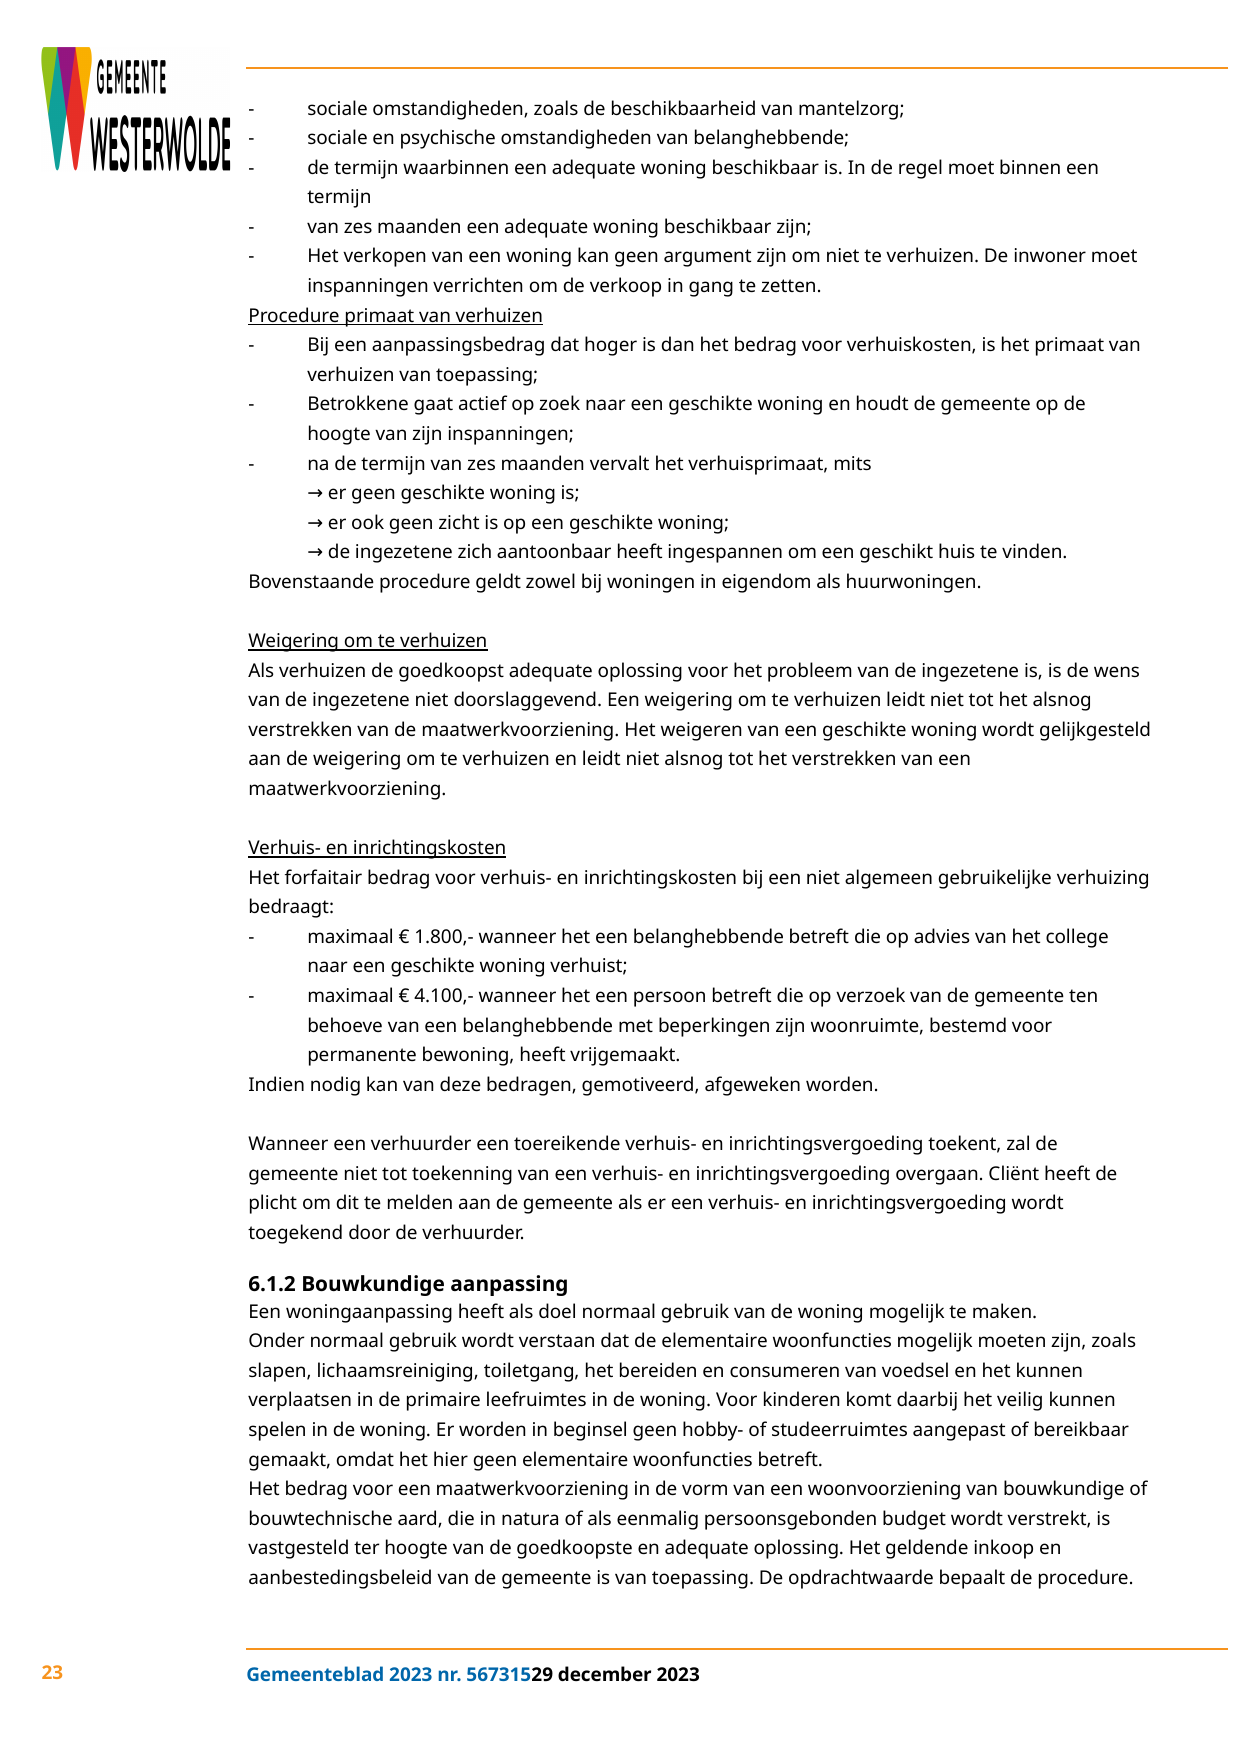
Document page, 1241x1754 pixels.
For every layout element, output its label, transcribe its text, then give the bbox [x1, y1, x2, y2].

text Wanneer een verhuurder een toereikende verhuis- en inrichtingsvergoeding toekent, zal de gemeente niet tot toekenning van een verhuis- en inrichtingsvergoeding overgaan. Cliënt heeft de plicht om dit te melden aan de gemeente als er een verhuis- en inrichtingsvergoeding wordt toegekend door de verhuurder. [248, 1130, 1152, 1245]
list → er ook geen zicht is op een geschikte woning; [248, 509, 1152, 535]
list maximaal € 1.800,- wanneer het een belanghebbende betreft die op advies van het college naar een geschikte woning verhuist; [248, 923, 1152, 978]
text verplaatsen in de primaire leefruimtes in de woning. Voor kinderen komt daarbij het veilig kunnen spelen in de woning. Er worden in beginsel geen hobby- of studeerruimtes aangepast of bereikbaar gemaakt, omdat het hier geen elementaire woonfuncties betreft. [248, 1387, 1152, 1471]
text Bovenstaande procedure geldt zowel bij woningen in eigendom als huurwoningen. [248, 568, 1152, 594]
text Als verhuizen de goedkoopst adequate oplossing voor het probleem van de ingezetene is, is de wens van de ingezetene niet doorslaggevend. Een weigering om te verhuizen leidt niet tot het alsnog verstrekken van de maatwerkvoorziening. Het weigeren van een geschikte woning wordt gelijkgesteld aan de weigering om te verhuizen en leidt niet alsnog tot het verstrekken van een maatwerkvoorziening. [248, 657, 1152, 801]
list na de termijn van zes maanden vervalt het verhuisprimaat, mits [248, 450, 1152, 476]
list → de ingezetene zich aantoonbaar heeft ingespannen om een geschikt huis te vinden. [248, 538, 1152, 564]
list Betrokkene gaat actief op zoek naar een geschikte woning en houdt de gemeente op de hoogte van zijn inspanningen; [248, 391, 1152, 446]
text Verhuis- en inrichtingskosten [248, 834, 1152, 860]
text Onder normaal gebruik wordt verstaan dat de elementaire woonfuncties mogelijk moeten zijn, zoals slapen, lichaamsreiniging, toiletgang, het bereiden en consumeren van voedsel en het kunnen [248, 1327, 1152, 1383]
list sociale omstandigheden, zoals de beschikbaarheid van mantelzorg; [248, 95, 1152, 121]
text 6.1.2 Bouwkundige aanpassing [248, 1269, 1152, 1298]
text Het forfaitair bedrag voor verhuis- en inrichtingskosten bij een niet algemeen gebruikelijke verhuizing bedraagt: [248, 864, 1152, 919]
list Bij een aanpassingsbedrag dat hoger is dan het bedrag voor verhuiskosten, is het primaat van verhuizen van toepassing; [248, 331, 1152, 387]
picture [41, 47, 231, 172]
text Een woningaanpassing heeft als doel normaal gebruik van de woning mogelijk te maken. [248, 1298, 1152, 1323]
list de termijn waarbinnen een adequate woning beschikbaar is. In de regel moet binnen een termijn [248, 154, 1152, 209]
text Het bedrag voor een maatwerkvoorziening in de vorm van een woonvoorziening van bouwkundige of bouwtechnische aard, die in natura of als eenmalig persoonsgebonden budget wordt verstrekt, is vastgesteld ter hoogte van de goedkoopste en adequate oplossing. Het geldende inkoop en aanbestedingsbeleid van de gemeente is van toepassing. De opdrachtwaarde bepaalt de procedure. [248, 1475, 1152, 1590]
text Indien nodig kan van deze bedragen, gemotiveerd, afgeweken worden. [248, 1071, 1152, 1097]
list sociale en psychische omstandigheden van belanghebbende; [248, 124, 1152, 150]
list → er geen geschikte woning is; [248, 479, 1152, 505]
list Het verkopen van een woning kan geen argument zijn om niet te verhuizen. De inwoner moet inspanningen verrichten om de verkoop in gang te zetten. [248, 243, 1152, 298]
text Weigering om te verhuizen [248, 627, 1152, 653]
list van zes maanden een adequate woning beschikbaar zijn; [248, 213, 1152, 239]
text Procedure primaat van verhuizen [248, 302, 1152, 328]
list maximaal € 4.100,- wanneer het een persoon betreft die op verzoek van de gemeente ten behoeve van een belanghebbende met beperkingen zijn woonruimte, bestemd voor permanente bewoning, heeft vrijgemaakt. [248, 982, 1152, 1067]
